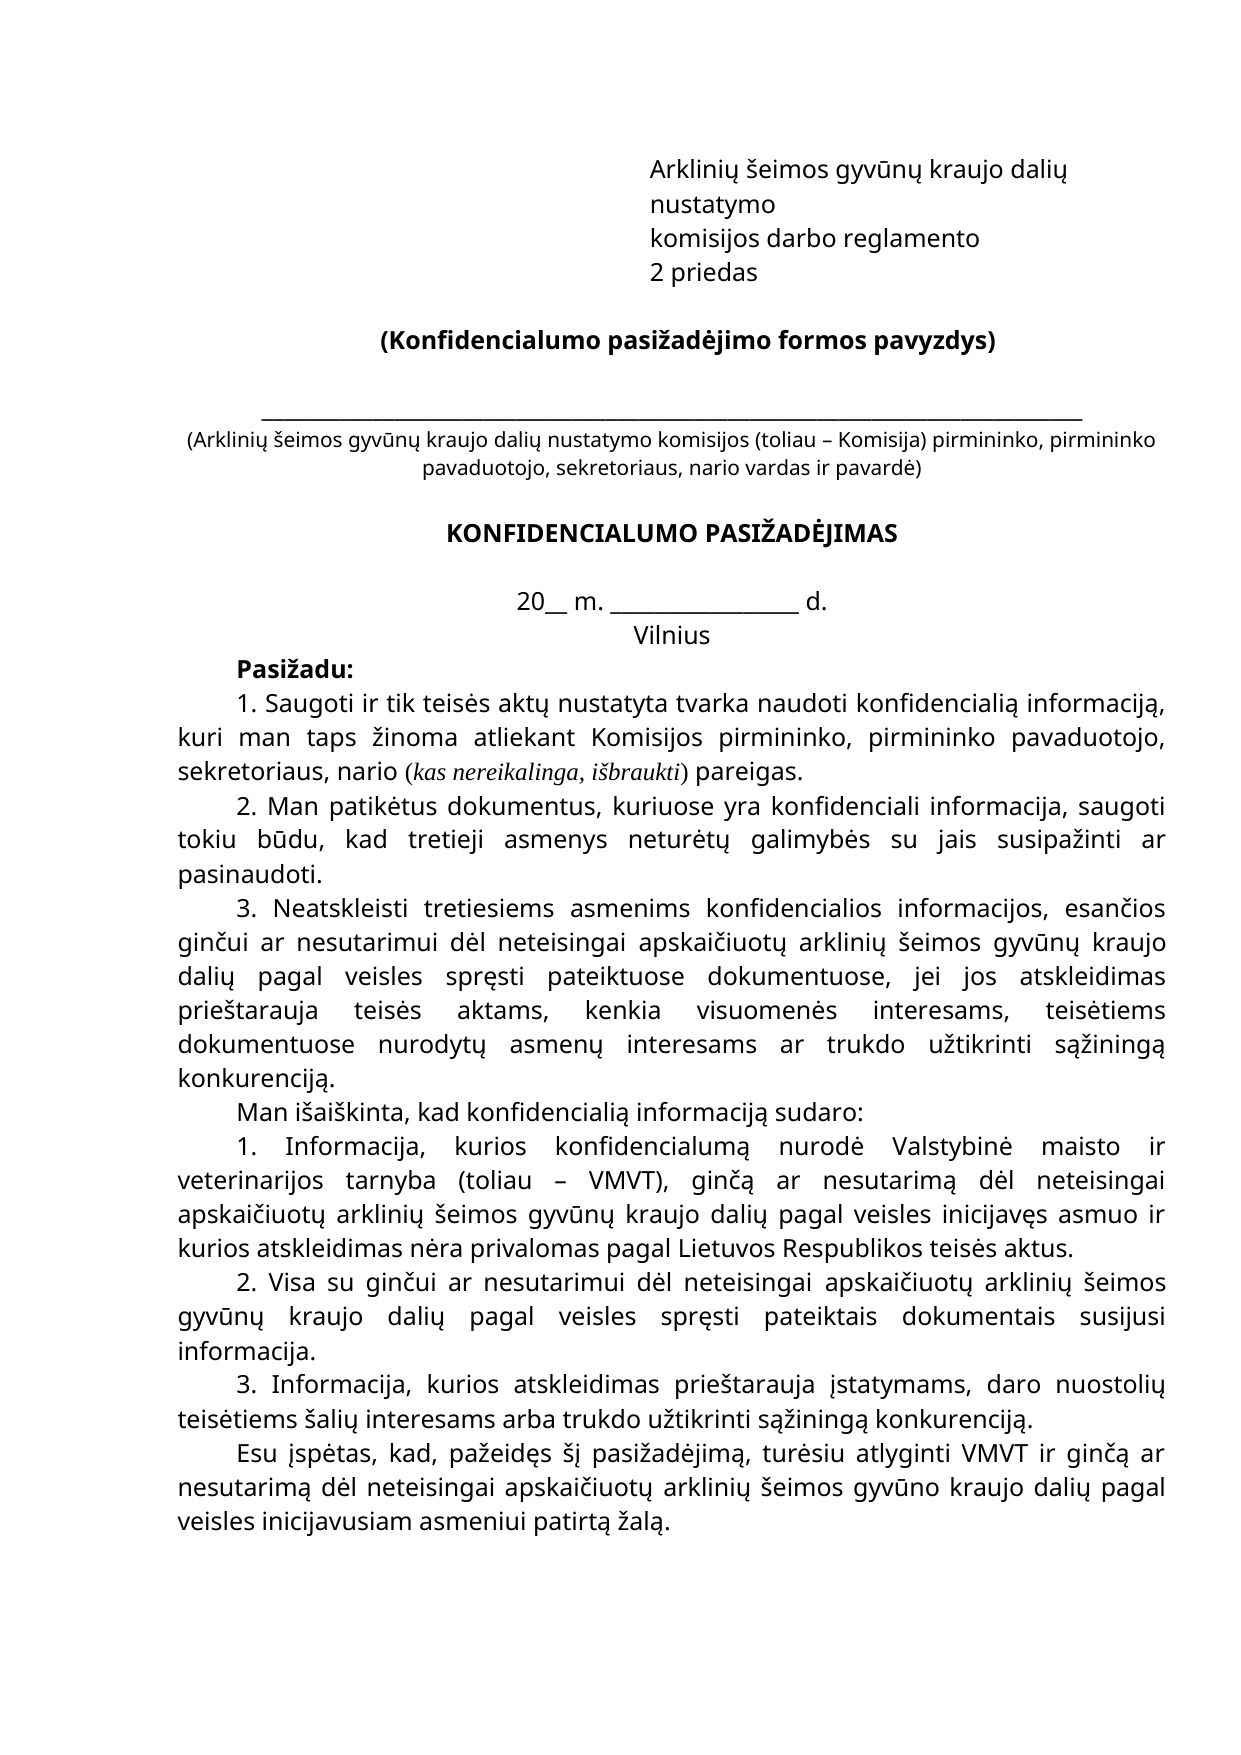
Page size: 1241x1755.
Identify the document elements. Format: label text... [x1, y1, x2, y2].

text komisijos darbo reglamento [649, 220, 1167, 254]
text Vilnius [177, 618, 1167, 652]
text __________________________________________________________________________ [177, 391, 1167, 425]
text KONFIDENCIALUMO PASIŽADĖJIMAS [177, 516, 1167, 550]
text Man išaiškinta, kad konfidencialią informaciją sudaro: [177, 1095, 1167, 1129]
text 3. Informacija, kurios atskleidimas prieštarauja įstatymams, daro nuostolių teisėtiems šalių interesams arba trukdo užtikrinti sąžiningą konkurenciją. [177, 1367, 1167, 1435]
text 2. Visa su ginčui ar nesutarimui dėl neteisingai apskaičiuotų arklinių šeimos gyvūnų kraujo dalių pagal veisles spręsti pateiktais dokumentais susijusi informacija. [177, 1265, 1167, 1367]
text (Arklinių šeimos gyvūnų kraujo dalių nustatymo komisijos (toliau – Komisija) pirmininko, pirmininko pavaduotojo, sekretoriaus, nario vardas ir pavardė) [177, 425, 1167, 482]
text Pasižadu: [177, 652, 1167, 686]
text 2. Man patikėtus dokumentus, kuriuose yra konfidenciali informacija, saugoti tokiu būdu, kad tretieji asmenys neturėtų galimybės su jais susipažinti ar pasinaudoti. [177, 788, 1167, 890]
text 1. Informacija, kurios konfidencialumą nurodė Valstybinė maisto ir veterinarijos tarnyba (toliau – VMVT), ginčą ar nesutarimą dėl neteisingai apskaičiuotų arklinių šeimos gyvūnų kraujo dalių pagal veisles inicijavęs asmuo ir kurios atskleidimas nėra privalomas pagal Lietuvos Respublikos teisės aktus. [177, 1129, 1167, 1265]
text Arklinių šeimos gyvūnų kraujo dalių nustatymo [649, 152, 1167, 220]
text 3. Neatskleisti tretiesiems asmenims konfidencialios informacijos, esančios ginčui ar nesutarimui dėl neteisingai apskaičiuotų arklinių šeimos gyvūnų kraujo dalių pagal veisles spręsti pateiktuose dokumentuose, jei jos atskleidimas prieštarauja teisės aktams, kenkia visuomenės interesams, teisėtiems dokumentuose nurodytų asmenų interesams ar trukdo užtikrinti sąžiningą konkurenciją. [177, 890, 1167, 1095]
text 20__ m. _________________ d. [177, 584, 1167, 618]
text Esu įspėtas, kad, pažeidęs šį pasižadėjimą, turėsiu atlyginti VMVT ir ginčą ar nesutarimą dėl neteisingai apskaičiuotų arklinių šeimos gyvūno kraujo dalių pagal veisles inicijavusiam asmeniui patirtą žalą. [177, 1435, 1167, 1537]
text 1. Saugoti ir tik teisės aktų nustatyta tvarka naudoti konfidencialią informaciją, kuri man taps žinoma atliekant Komisijos pirmininko, pirmininko pavaduotojo, sekretoriaus, nario (kas nereikalinga, išbraukti) pareigas. [177, 686, 1167, 788]
text (Konfidencialumo pasižadėjimo formos pavyzdys) [177, 322, 1167, 357]
text 2 priedas [649, 254, 1167, 288]
